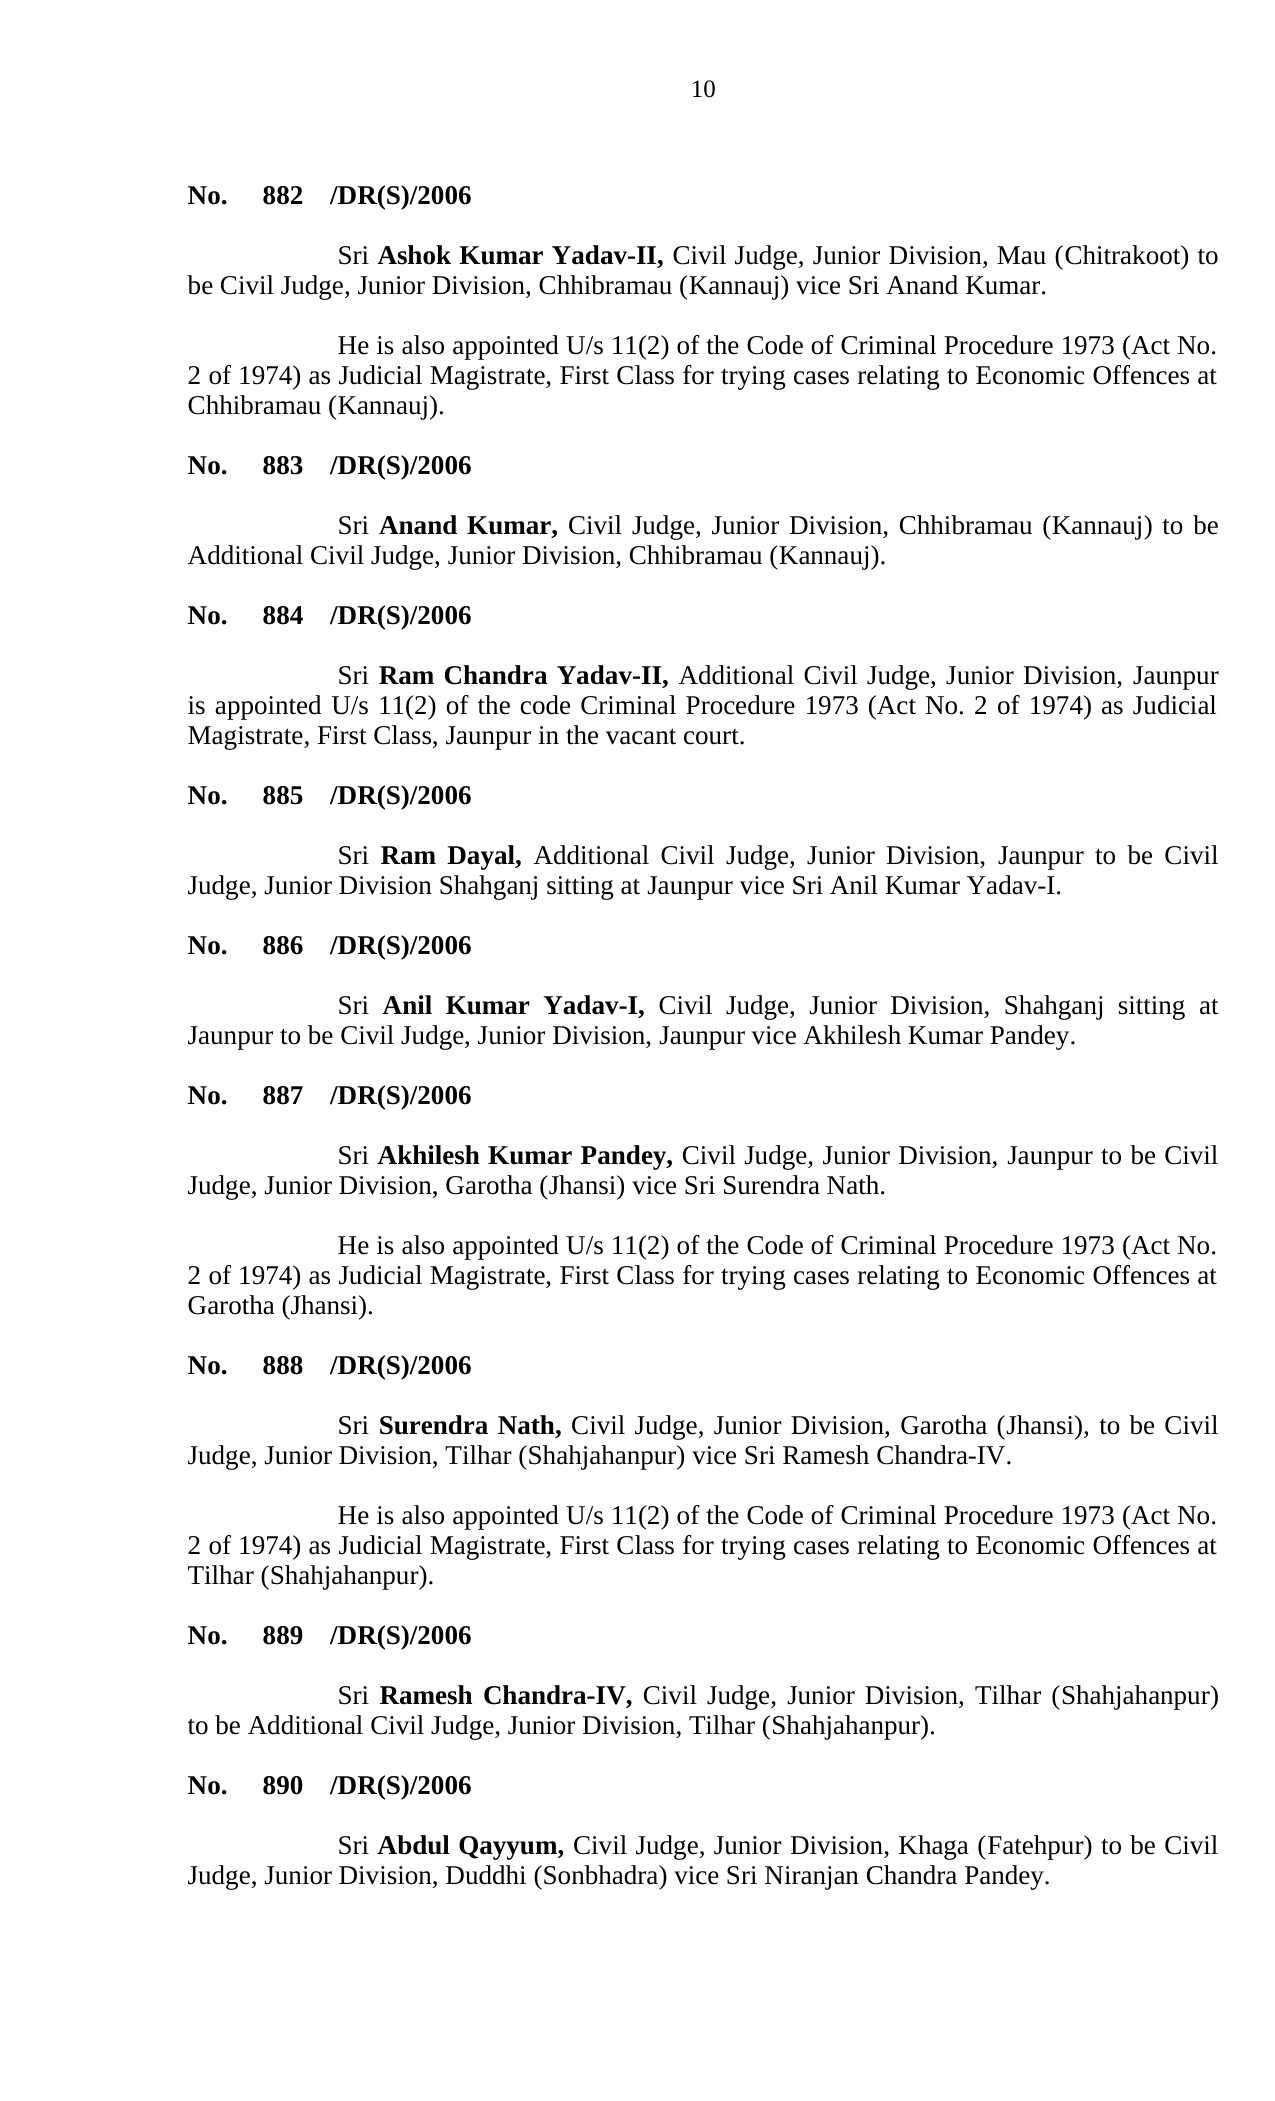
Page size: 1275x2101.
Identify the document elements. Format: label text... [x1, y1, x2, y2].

table_header /DR(S)/2006 [319, 1080, 483, 1110]
text He is also appointed U/s 11(2) of the Code of Criminal Procedure 1973 (Act No. 2 of 1974) as Judicial Magistrate, First Class for trying cases relating to Economic Offences at Chhibramau (Kannauj). [187, 330, 1219, 420]
table_header No. [176, 1350, 244, 1380]
table_header /DR(S)/2006 [319, 600, 483, 630]
table_header [244, 930, 319, 960]
table_header /DR(S)/2006 [319, 1770, 483, 1800]
table_header No. [176, 450, 244, 480]
text He is also appointed U/s 11(2) of the Code of Criminal Procedure 1973 (Act No. 2 of 1974) as Judicial Magistrate, First Class for trying cases relating to Economic Offences at Garotha (Jhansi). [187, 1230, 1219, 1320]
table_header /DR(S)/2006 [319, 1350, 483, 1380]
table_header [244, 600, 319, 630]
table_header [244, 180, 319, 210]
table_header /DR(S)/2006 [319, 930, 483, 960]
table_header /DR(S)/2006 [319, 780, 483, 810]
table_header [244, 1620, 319, 1650]
table_header [244, 1770, 319, 1800]
table_header No. [176, 1620, 244, 1650]
table_header [244, 450, 319, 480]
table_header /DR(S)/2006 [319, 1620, 483, 1650]
text Sri Anil Kumar Yadav-I, Civil Judge, Junior Division, Shahganj sitting at Jaunpur to be Civil Judge, Junior Division, Jaunpur vice Akhilesh Kumar Pandey. [187, 990, 1219, 1050]
text Sri Abdul Qayyum, Civil Judge, Junior Division, Khaga (Fatehpur) to be Civil Judge, Junior Division, Duddhi (Sonbhadra) vice Sri Niranjan Chandra Pandey. [187, 1830, 1219, 1890]
text Sri Ram Chandra Yadav-II, Additional Civil Judge, Junior Division, Jaunpur is appointed U/s 11(2) of the code Criminal Procedure 1973 (Act No. 2 of 1974) as Judicial Magistrate, First Class, Jaunpur in the vacant court. [187, 660, 1219, 750]
text Sri Ashok Kumar Yadav-II, Civil Judge, Junior Division, Mau (Chitrakoot) to be Civil Judge, Junior Division, Chhibramau (Kannauj) vice Sri Anand Kumar. [187, 240, 1219, 300]
text Sri Akhilesh Kumar Pandey, Civil Judge, Junior Division, Jaunpur to be Civil Judge, Junior Division, Garotha (Jhansi) vice Sri Surendra Nath. [187, 1140, 1219, 1200]
table_header [244, 1080, 319, 1110]
table_header No. [176, 780, 244, 810]
text He is also appointed U/s 11(2) of the Code of Criminal Procedure 1973 (Act No. 2 of 1974) as Judicial Magistrate, First Class for trying cases relating to Economic Offences at Tilhar (Shahjahanpur). [187, 1500, 1219, 1590]
text Sri Ram Dayal, Additional Civil Judge, Junior Division, Jaunpur to be Civil Judge, Junior Division Shahganj sitting at Jaunpur vice Sri Anil Kumar Yadav-I. [187, 840, 1219, 900]
table_header No. [176, 1770, 244, 1800]
table_header /DR(S)/2006 [319, 450, 483, 480]
table_header /DR(S)/2006 [319, 180, 483, 210]
table_header [244, 780, 319, 810]
table_header No. [176, 600, 244, 630]
table_header No. [176, 930, 244, 960]
text Sri Surendra Nath, Civil Judge, Junior Division, Garotha (Jhansi), to be Civil Judge, Junior Division, Tilhar (Shahjahanpur) vice Sri Ramesh Chandra-IV. [187, 1410, 1219, 1470]
text Sri Anand Kumar, Civil Judge, Junior Division, Chhibramau (Kannauj) to be Additional Civil Judge, Junior Division, Chhibramau (Kannauj). [187, 510, 1219, 570]
text Sri Ramesh Chandra-IV, Civil Judge, Junior Division, Tilhar (Shahjahanpur) to be Additional Civil Judge, Junior Division, Tilhar (Shahjahanpur). [187, 1680, 1219, 1740]
table_header [244, 1350, 319, 1380]
table_header No. [176, 180, 244, 210]
table_header No. [176, 1080, 244, 1110]
